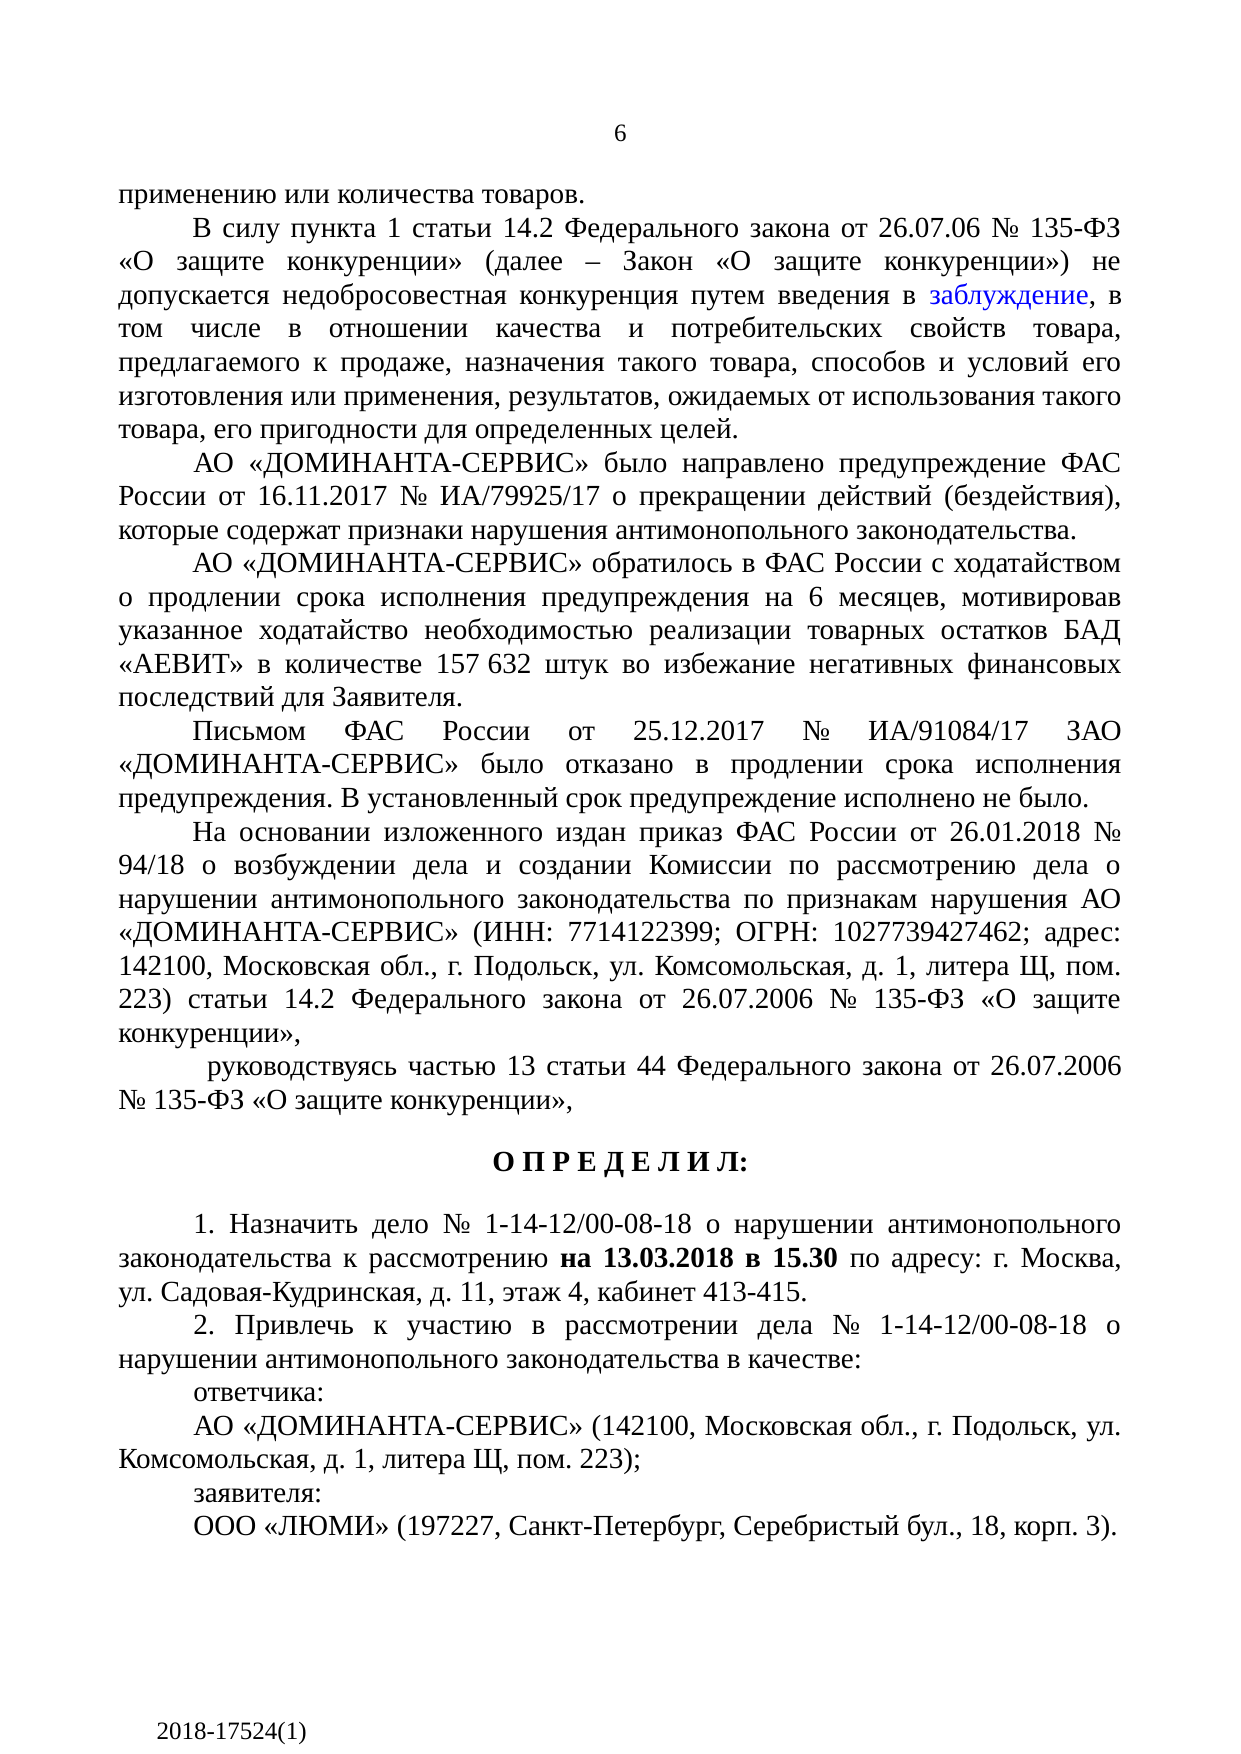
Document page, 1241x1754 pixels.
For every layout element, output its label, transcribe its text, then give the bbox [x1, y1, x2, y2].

text заявителя: [118, 1475, 1122, 1508]
text ответчика: [118, 1374, 1122, 1408]
text О П Р Е Д Е Л И Л: [118, 1144, 1122, 1178]
text АО «ДОМИНАНТА-СЕРВИС» было направлено предупреждение ФАС России от 16.11.2017 № ИА/79925/17 о прекращении действий (бездействия), которые содержат признаки нарушения антимонопольного законодательства. [118, 445, 1122, 545]
text руководствуясь частью 13 статьи 44 Федерального закона от 26.07.2006 № 135-ФЗ «О защите конкуренции», [118, 1048, 1122, 1116]
text В силу пункта 1 статьи 14.2 Федерального закона от 26.07.06 № 135-ФЗ «О защите конкуренции» (далее – Закон «О защите конкуренции») не допускается недобросовестная конкуренция путем введения в заблуждение, в том числе в отношении качества и потребительских свойств товара, предлагаемого к продаже, назначения такого товара, способов и условий его изготовления или применения, результатов, ожидаемых от использования такого товара, его пригодности для определенных целей. [118, 210, 1122, 445]
text 1. Назначить дело № 1-14-12/00-08-18 о нарушении антимонопольного законодательства к рассмотрению на 13.03.2018 в 15.30 по адресу: г. Москва, ул. Садовая-Кудринская, д. 11, этаж 4, кабинет 413-415. [118, 1207, 1122, 1307]
text ООО «ЛЮМИ» (197227, Санкт-Петербург, Серебристый бул., 18, корп. 3). [118, 1508, 1122, 1542]
text АО «ДОМИНАНТА-СЕРВИС» (142100, Московская обл., г. Подольск, ул. Комсомольская, д. 1, литера Щ, пом. 223); [118, 1408, 1122, 1475]
text применению или количества товаров. [118, 176, 1122, 210]
text АО «ДОМИНАНТА-СЕРВИС» обратилось в ФАС России с ходатайством о продлении срока исполнения предупреждения на 6 месяцев, мотивировав указанное ходатайство необходимостью реализации товарных остатков БАД «АЕВИТ» в количестве 157 632 штук во избежание негативных финансовых последствий для Заявителя. [118, 545, 1122, 713]
text Письмом ФАС России от 25.12.2017 № ИА/91084/17 ЗАО «ДОМИНАНТА-СЕРВИС» было отказано в продлении срока исполнения предупреждения. В установленный срок предупреждение исполнено не было. [118, 713, 1122, 814]
text На основании изложенного издан приказ ФАС России от 26.01.2018 № 94/18 о возбуждении дела и создании Комиссии по рассмотрению дела о нарушении антимонопольного законодательства по признакам нарушения АО «ДОМИНАНТА-СЕРВИС» (ИНН: 7714122399; ОГРН: 1027739427462; адрес: 142100, Московская обл., г. Подольск, ул. Комсомольская, д. 1, литера Щ, пом. 223) статьи 14.2 Федерального закона от 26.07.2006 № 135-ФЗ «О защите конкуренции», [118, 814, 1122, 1048]
text 2. Привлечь к участию в рассмотрении дела № 1-14-12/00-08-18 о нарушении антимонопольного законодательства в качестве: [118, 1307, 1122, 1374]
